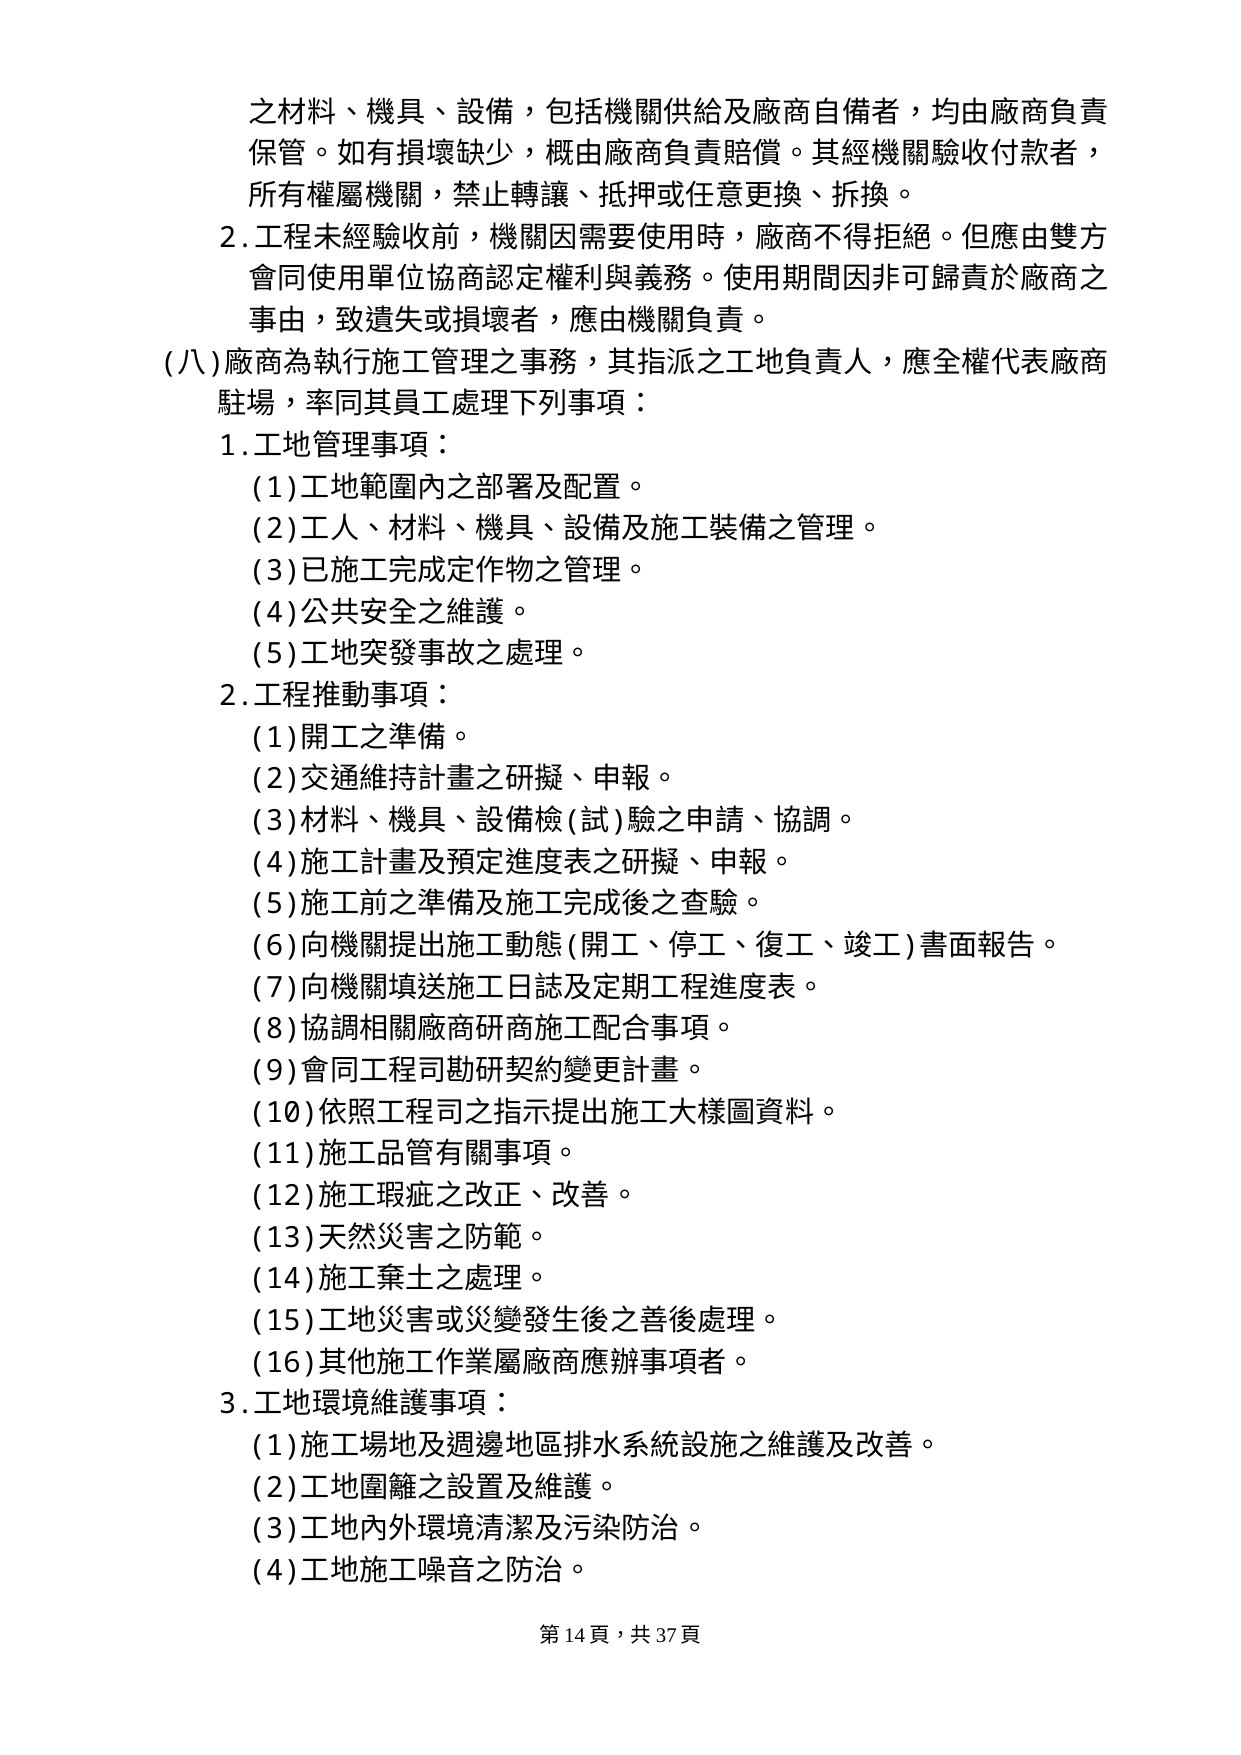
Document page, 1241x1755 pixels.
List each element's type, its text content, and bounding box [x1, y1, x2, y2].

text 之材料、機具、設備，包括機關供給及廠商自備者，均由廠商負責保管。如有損壞缺少，概由廠商負責賠償。其經機關驗收付款者，所有權屬機關，禁止轉讓、抵押或任意更換、拆換。 [218, 89, 1110, 214]
text (3)已施工完成定作物之管理。 [248, 547, 1110, 589]
text (16)其他施工作業屬廠商應辦事項者。 [248, 1339, 1110, 1380]
text 2.工程推動事項： [218, 672, 1110, 714]
text (1)開工之準備。 [248, 714, 1110, 755]
text (8)協調相關廠商研商施工配合事項。 [248, 1005, 1110, 1047]
text (2)工地圍籬之設置及維護。 [248, 1464, 1110, 1505]
text (9)會同工程司勘研契約變更計畫。 [248, 1047, 1110, 1089]
text (1)施工場地及週邊地區排水系統設施之維護及改善。 [248, 1422, 1110, 1464]
text (4)公共安全之維護。 [248, 589, 1110, 630]
text (12)施工瑕疵之改正、改善。 [248, 1172, 1110, 1214]
text 1.工地管理事項： [218, 422, 1110, 464]
text (7)向機關填送施工日誌及定期工程進度表。 [248, 964, 1110, 1005]
text (2)工人、材料、機具、設備及施工裝備之管理。 [248, 505, 1110, 547]
text (6)向機關提出施工動態(開工、停工、復工、竣工)書面報告。 [248, 922, 1110, 964]
text (5)工地突發事故之處理。 [248, 630, 1110, 672]
text 2.工程未經驗收前，機關因需要使用時，廠商不得拒絕。但應由雙方會同使用單位協商認定權利與義務。使用期間因非可歸責於廠商之事由，致遺失或損壞者，應由機關負責。 [218, 214, 1110, 339]
text (八)廠商為執行施工管理之事務，其指派之工地負責人，應全權代表廠商駐場，率同其員工處理下列事項： [159, 339, 1110, 422]
text (14)施工棄土之處理。 [248, 1255, 1110, 1297]
text (15)工地災害或災變發生後之善後處理。 [248, 1297, 1110, 1339]
text 3.工地環境維護事項： [218, 1380, 1110, 1422]
text (2)交通維持計畫之研擬、申報。 [248, 755, 1110, 797]
text (4)工地施工噪音之防治。 [248, 1547, 1110, 1589]
text (1)工地範圍內之部署及配置。 [248, 464, 1110, 505]
text (10)依照工程司之指示提出施工大樣圖資料。 [248, 1089, 1110, 1130]
text (5)施工前之準備及施工完成後之查驗。 [248, 880, 1110, 922]
text (11)施工品管有關事項。 [248, 1130, 1110, 1172]
text (4)施工計畫及預定進度表之研擬、申報。 [248, 839, 1110, 880]
text (13)天然災害之防範。 [248, 1214, 1110, 1255]
text (3)材料、機具、設備檢(試)驗之申請、協調。 [248, 797, 1110, 839]
text (3)工地內外環境清潔及污染防治。 [248, 1505, 1110, 1547]
